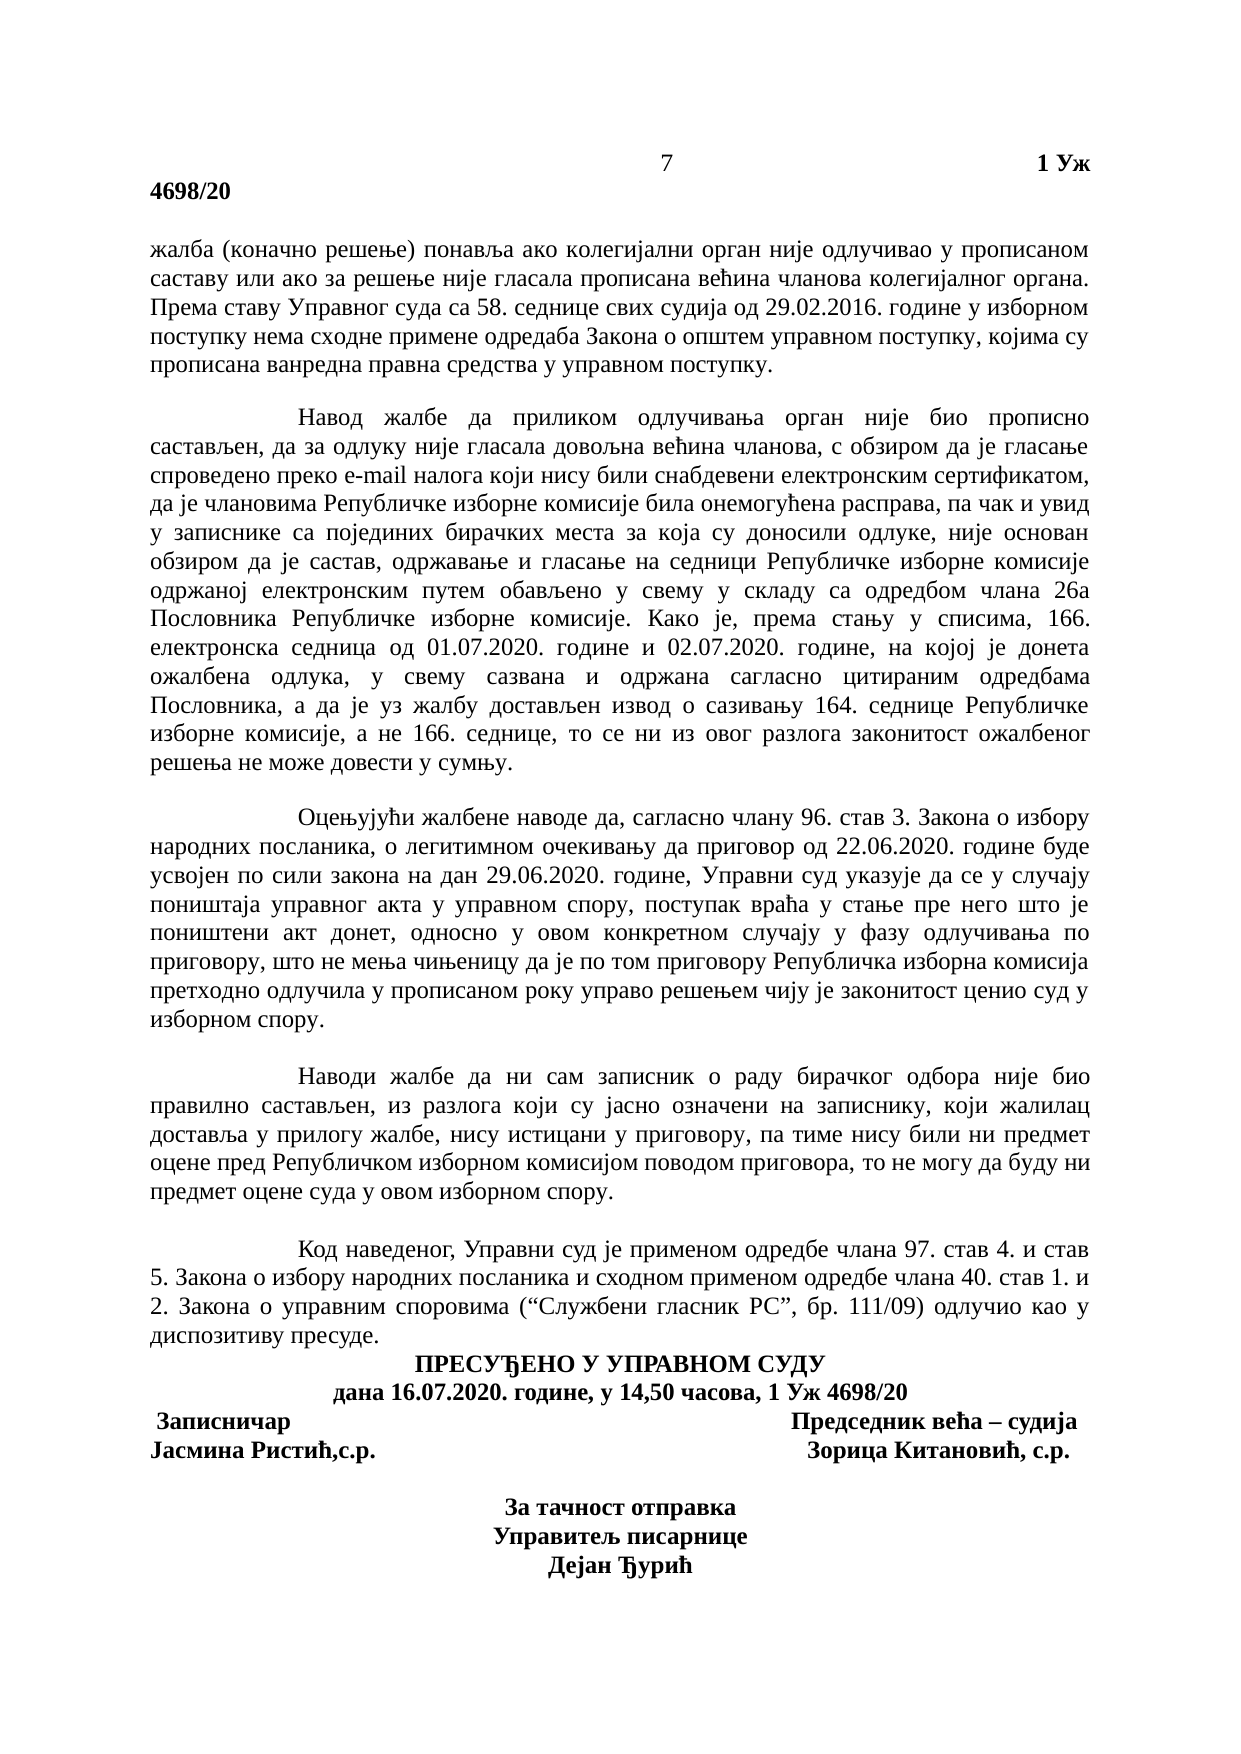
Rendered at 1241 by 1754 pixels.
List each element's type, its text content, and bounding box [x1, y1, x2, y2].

text Дејан Ђурић [150, 1550, 1091, 1579]
text ПРЕСУЂЕНО У УПРАВНОМ СУДУ [150, 1349, 1091, 1377]
text За тачност отправка [150, 1492, 1091, 1521]
text Управитељ писарнице [150, 1521, 1091, 1550]
text Оцењујући жалбене наводе да, сагласно члану 96. став 3. Закона о избору народних посланика, о легитимном очекивању да приговор од 22.06.2020. године буде усвојен по сили закона на дан 29.06.2020. године, Управни суд указује да се у случају поништаја управног акта у управном спору, поступак враћа у стање пре него што је поништени акт донет, односно у овом конкретном случају у фазу одлучивања по приговору, што не мења чињеницу да је по том приговору Републичка изборна комисија претходно одлучила у прописаном року управо решењем чију је законитост ценио суд у изборном спору. [150, 802, 1091, 1032]
text Записничар Председник већа – судија [150, 1406, 1091, 1435]
text Наводи жалбе да ни сам записник о раду бирачког одбора није био правилно састављен, из разлога који су јасно означени на записнику, који жалилац доставља у прилогу жалбе, нису истицани у приговору, па тиме нису били ни предмет оцене пред Републичком изборном комисијом поводом приговора, то не могу да буду ни предмет оцене суда у овом изборном спору. [150, 1061, 1091, 1205]
text Јасмина Ристић,с.р. Зорица Китановић, с.р. [150, 1435, 1091, 1464]
text Навод жалбе да приликом одлучивања орган није био прописно састављен, да за одлуку није гласала довољна већина чланова, с обзиром да је гласање спроведено преко e-mail налога који нису били снабдевени електронским сертификатом, да је члановима Републичке изборне комисије била онемогућена расправа, па чак и увид у записнике са појединих бирачких места за која су доносили одлуке, није основан обзиром да је састав, одржавање и гласање на седници Републичке изборне комисије одржаној електронским путем обављено у свему у складу са одредбом члана 26а Пословника Републичке изборне комисије. Како је, према стању у списима, 166. електронска седница од 01.07.2020. године и 02.07.2020. године, на којој је донета ожалбена одлука, у свему сазвана и одржана сагласно цитираним одредбама Пословника, а да је уз жалбу достављен извод о сазивању 164. седнице Републичке изборне комисије, а не 166. седнице, то се ни из овог разлога законитост ожалбеног решења не може довести у сумњу. [150, 402, 1091, 776]
text жалба (коначно решење) понавља ако колегијални орган није одлучивао у прописаном саставу или ако за решење није гласала прописана већина чланова колегијалног органа. Према ставу Управног суда са 58. седнице свих судија од 29.02.2016. године у изборном поступку нема сходне примене одредаба Закона о општем управном поступку, којима су прописана ванредна правна средства у управном поступку. [150, 234, 1091, 378]
text дана 16.07.2020. године, у 14,50 часова, 1 Уж 4698/20 [150, 1377, 1091, 1406]
text Код наведеног, Управни суд је применом одредбе члана 97. став 4. и став 5. Закона о избору народних посланика и сходном применом одредбе члана 40. став 1. и 2. Закона о управним споровима (“Службени гласник РС”, бр. 111/09) одлучио као у диспозитиву пресуде. [150, 1234, 1091, 1349]
